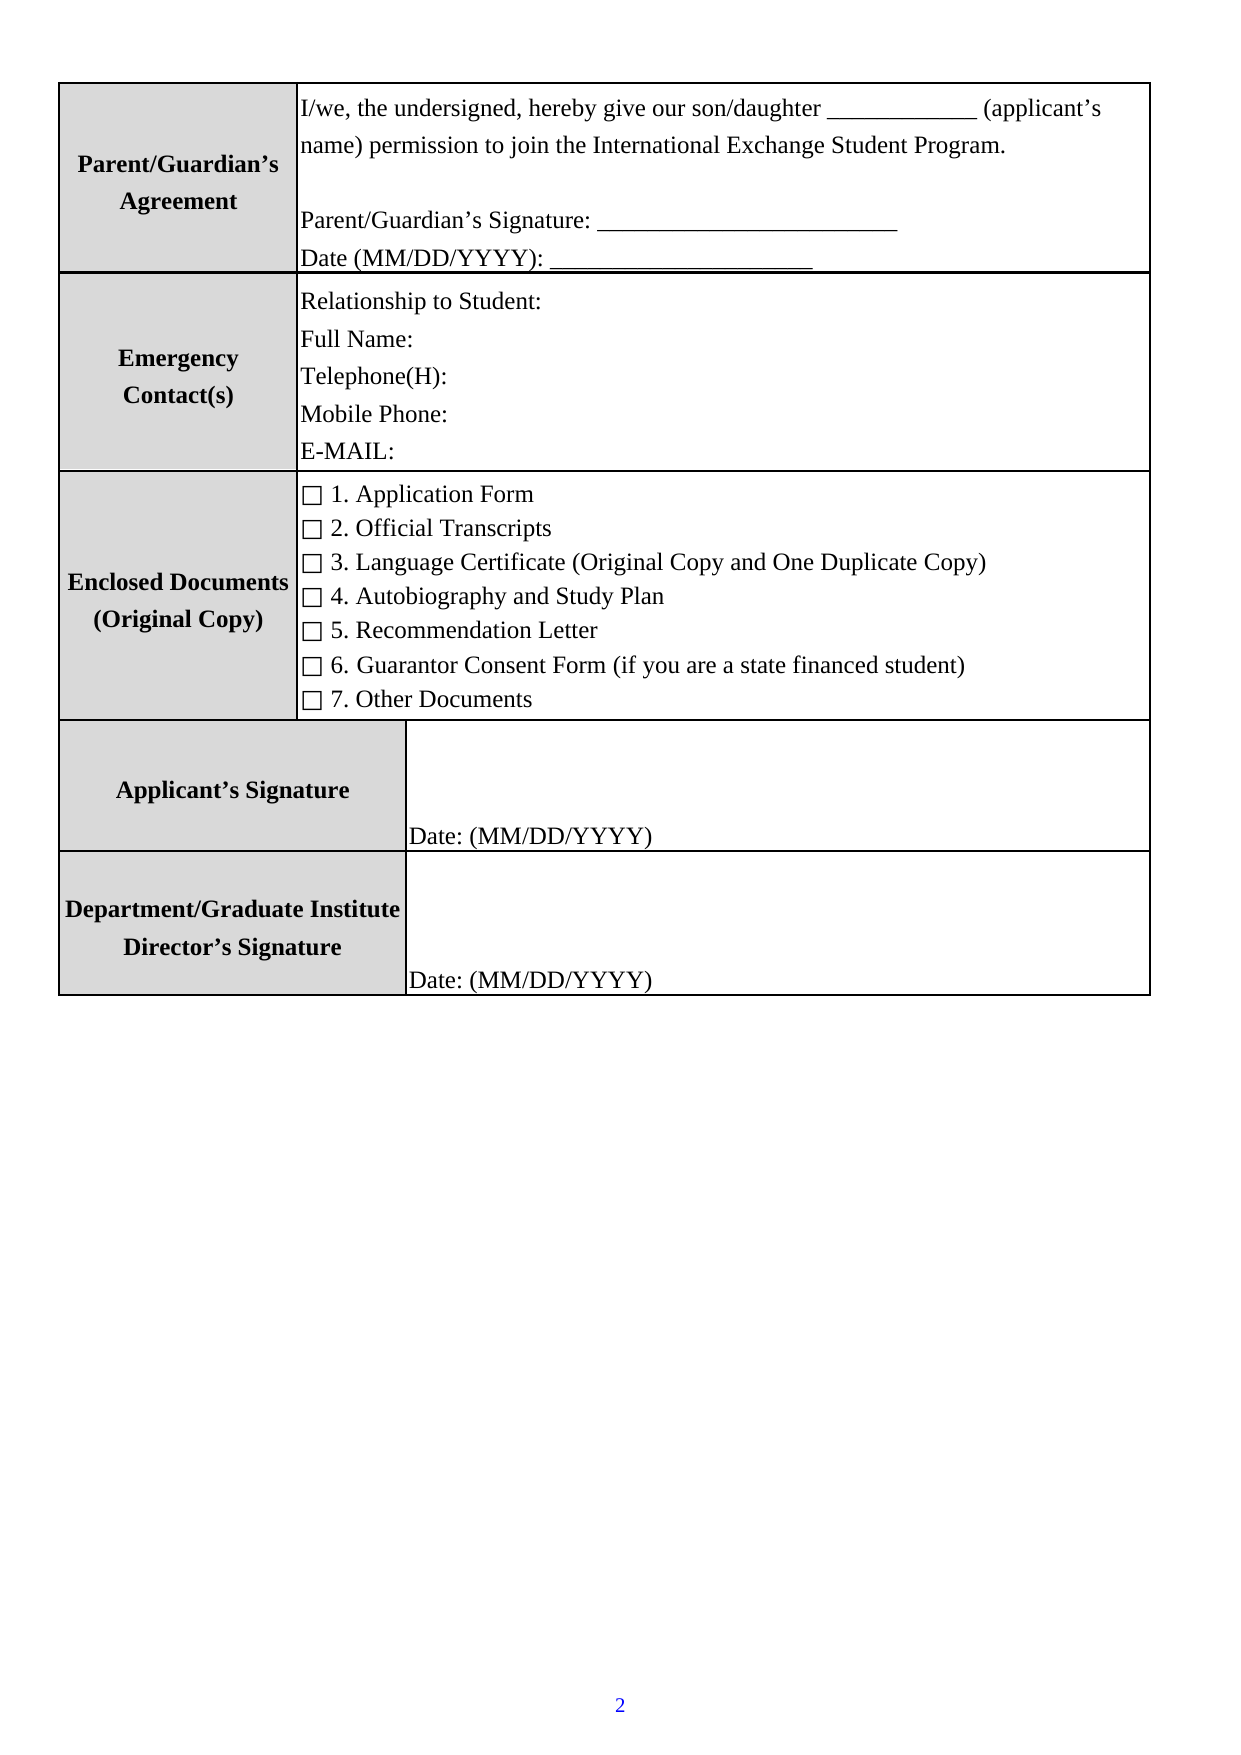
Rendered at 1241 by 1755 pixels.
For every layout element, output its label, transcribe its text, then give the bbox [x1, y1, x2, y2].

table_cell □ 1. Application Form □ 2. Official Transcripts □ 3. Language Certificate (Original Copy and One Duplicate Copy) □ 4. Autobiography and Study Plan □ 5. Recommendation Letter □ 6. Guarantor Consent Form (if you are a state financed student) □ 7. Other Documents [298, 472, 1149, 719]
table_cell I/we, the undersigned, hereby give our son/daughter ____________ (applicant’s name) permission to join the International Exchange Student Program. Parent/Guardian’s Signature: ________________________ Date (MM/DD/YYYY): _____________________ [298, 84, 1149, 271]
table_cell Applicant’s Signature [60, 721, 405, 850]
table_cell Parent/Guardian’s Agreement [60, 84, 296, 271]
table_cell Date: (MM/DD/YYYY) [407, 721, 1149, 850]
table_cell Emergency Contact(s) [60, 274, 296, 469]
table_cell Relationship to Student: Full Name: Telephone(H): Mobile Phone: E-MAIL: [298, 274, 1149, 469]
table_cell Date: (MM/DD/YYYY) [407, 852, 1149, 994]
table_cell Department/Graduate Institute Director’s Signature [60, 852, 405, 994]
table_cell Enclosed Documents (Original Copy) [60, 472, 296, 719]
